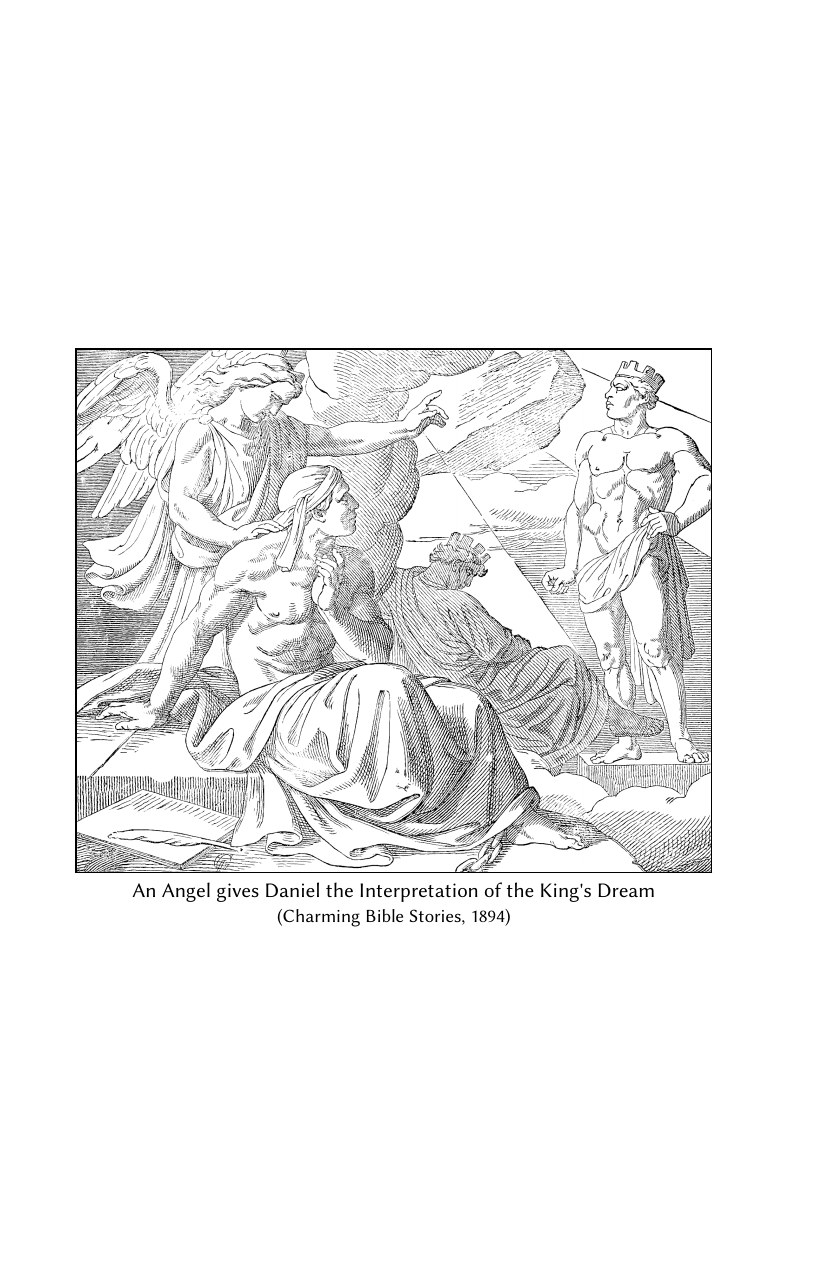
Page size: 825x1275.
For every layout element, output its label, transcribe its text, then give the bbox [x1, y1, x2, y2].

picture [77, 350, 711, 872]
text (Charming Bible Stories, 1894) [90, 903, 697, 927]
text An Angel gives Daniel the Interpretation of the King's Dream [90, 873, 697, 903]
